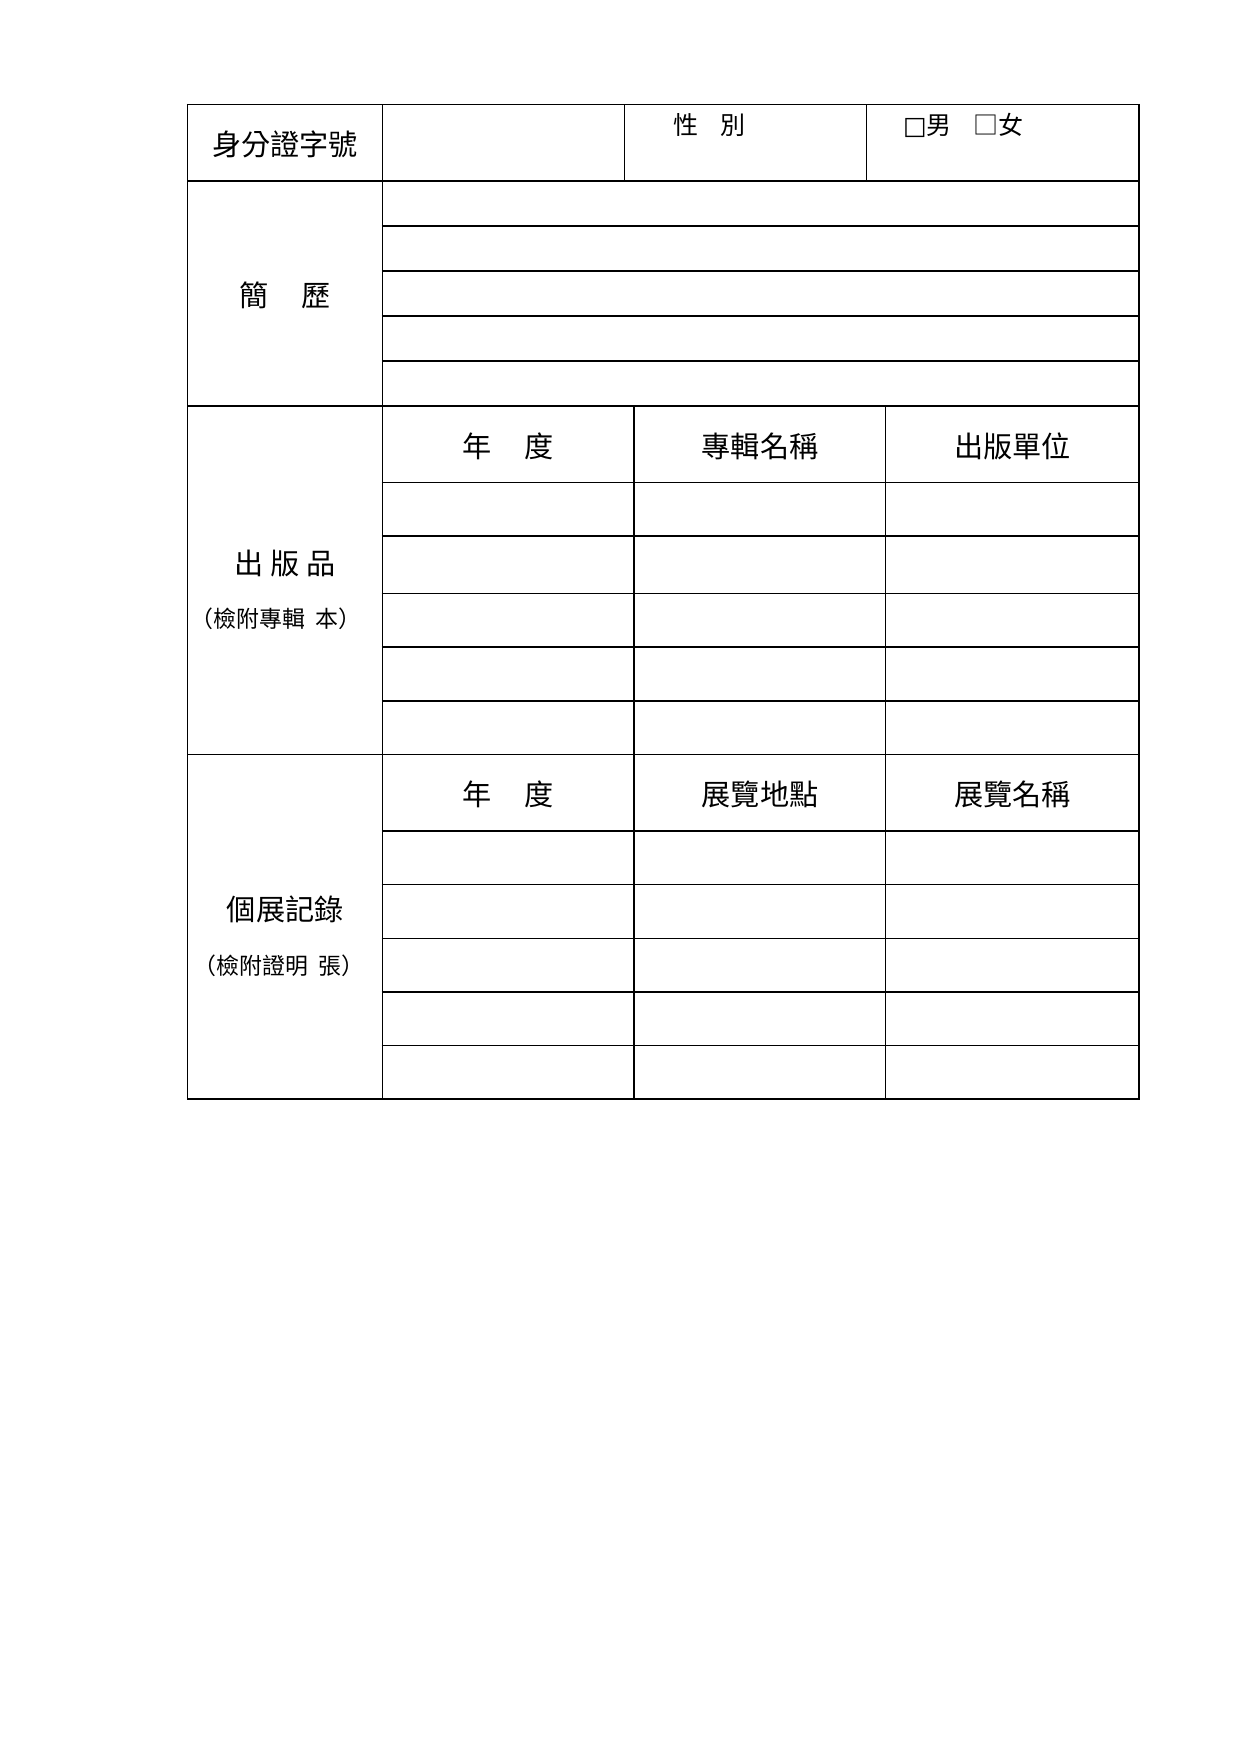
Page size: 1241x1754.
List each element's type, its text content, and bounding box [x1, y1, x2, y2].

table_cell 簡 歷 [188, 182, 382, 405]
table_cell [886, 702, 1138, 753]
table_cell [383, 993, 633, 1045]
table_cell [383, 483, 633, 535]
table_cell [635, 939, 885, 991]
table_cell 年 度 [383, 407, 633, 482]
table_cell 性 別 [625, 105, 866, 180]
table_cell [635, 594, 885, 646]
table_cell 出版單位 [886, 407, 1138, 482]
table_cell [383, 105, 624, 180]
table_cell [886, 939, 1138, 991]
table_cell [635, 483, 885, 535]
table_cell 出 版 品 （檢附專輯 本） [188, 407, 382, 753]
table_cell 年 度 [383, 755, 633, 830]
table_cell [886, 648, 1138, 700]
table_cell [635, 885, 885, 937]
table_cell [635, 832, 885, 884]
table_cell [383, 317, 1138, 360]
table_cell [886, 832, 1138, 884]
table_cell 個展記錄 （檢附證明 張） [188, 755, 382, 1098]
table_cell [635, 993, 885, 1045]
table_cell 身分證字號 [188, 105, 382, 180]
table_cell [383, 272, 1138, 315]
table_cell [383, 1046, 633, 1098]
table_cell □男 □女 [867, 105, 1138, 180]
table_cell [383, 227, 1138, 270]
table_cell [635, 537, 885, 593]
table_cell [383, 885, 633, 937]
table_cell [886, 537, 1138, 593]
table_cell [886, 993, 1138, 1045]
table_cell [383, 648, 633, 700]
table_cell [383, 594, 633, 646]
table_cell [886, 1046, 1138, 1098]
table_cell 專輯名稱 [635, 407, 885, 482]
table_cell [886, 594, 1138, 646]
table_cell [383, 939, 633, 991]
table_cell [383, 182, 1138, 225]
table_cell [635, 702, 885, 753]
table_cell [635, 1046, 885, 1098]
table_cell [383, 832, 633, 884]
table_cell [886, 885, 1138, 937]
table_cell 展覽地點 [635, 755, 885, 830]
table_cell [383, 362, 1138, 405]
table_cell 展覽名稱 [886, 755, 1138, 830]
table_cell [635, 648, 885, 700]
table_cell [383, 702, 633, 753]
table_cell [886, 483, 1138, 535]
table_cell [383, 537, 633, 593]
